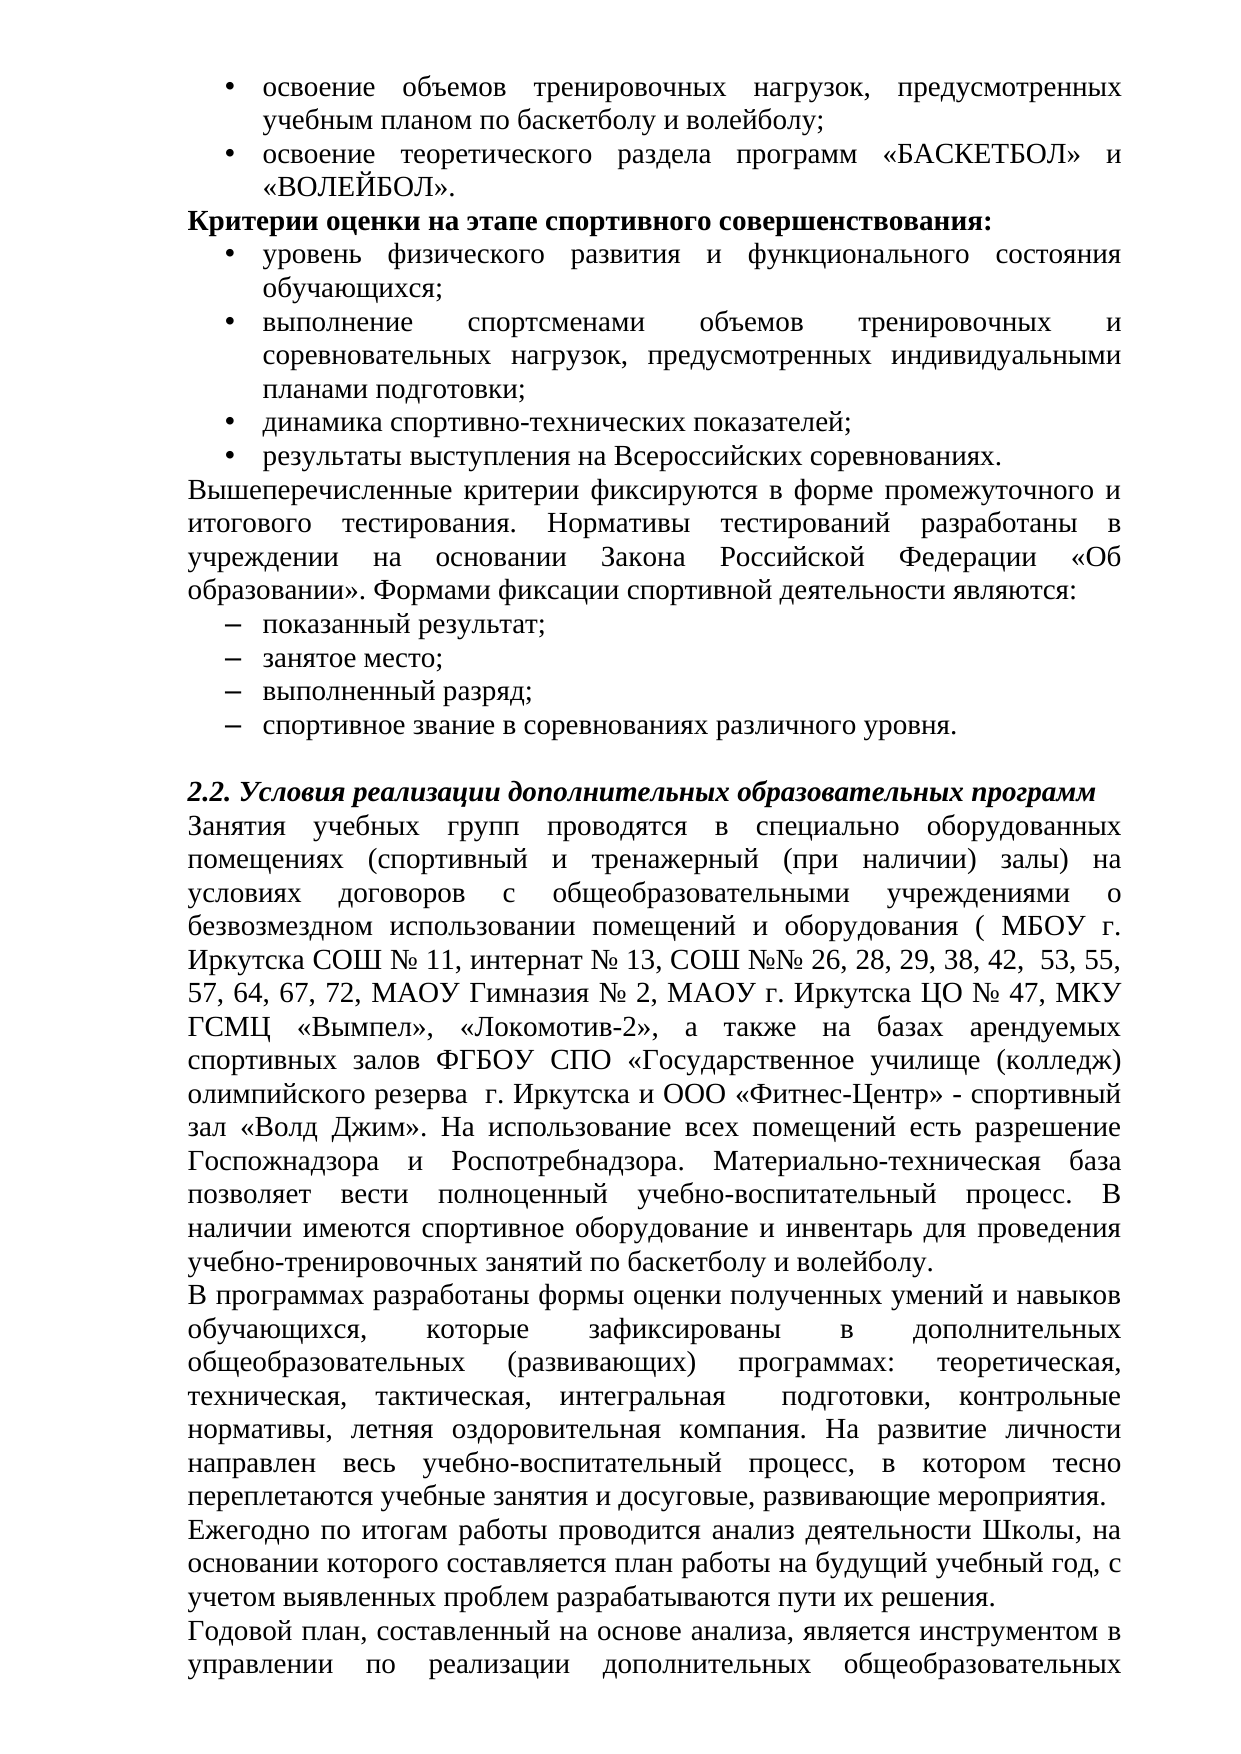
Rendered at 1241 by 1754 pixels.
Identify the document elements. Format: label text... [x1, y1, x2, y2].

text Ежегодно по итогам работы проводится анализ деятельности Школы, на основании которого составляется план работы на будущий учебный год, с учетом выявленных проблем разрабатываются пути их решения. [187, 1512, 1122, 1613]
list занятое место; [225, 640, 1122, 673]
text Занятия учебных групп проводятся в специально оборудованных помещениях (спортивный и тренажерный (при наличии) залы) на условиях договоров с общеобразовательными учреждениями о безвозмездном использовании помещений и оборудования ( МБОУ г. Иркутска СОШ № 11, интернат № 13, СОШ №№ 26, 28, 29, 38, 42, 53, 55, 57, 64, 67, 72, МАОУ Гимназия № 2, МАОУ г. Иркутска ЦО № 47, МКУ ГСМЦ «Вымпел», «Локомотив-2», а также на базах арендуемых спортивных залов ФГБОУ СПО «Государственное училище (колледж) олимпийского резерва г. Иркутска и ООО «Фитнес-Центр» - спортивный зал «Волд Джим». На использование всех помещений есть разрешение Госпожнадзора и Роспотребнадзора. Материально-техническая база позволяет вести полноценный учебно-воспитательный процесс. В наличии имеются спортивное оборудование и инвентарь для проведения учебно-тренировочных занятий по баскетболу и волейболу. [187, 808, 1122, 1277]
list спортивное звание в соревнованиях различного уровня. [225, 707, 1122, 741]
text Критерии оценки на этапе спортивного совершенствования: [187, 203, 1122, 237]
text В программах разработаны формы оценки полученных умений и навыков обучающихся, которые зафиксированы в дополнительных общеобразовательных (развивающих) программах: теоретическая, техническая, тактическая, интегральная подготовки, контрольные нормативы, летняя оздоровительная компания. На развитие личности направлен весь учебно-воспитательный процесс, в котором тесно переплетаются учебные занятия и досуговые, развивающие мероприятия. [187, 1277, 1122, 1512]
text 2.2. Условия реализации дополнительных образовательных программ [187, 774, 1122, 808]
text Вышеперечисленные критерии фиксируются в форме промежуточного и итогового тестирования. Нормативы тестирований разработаны в учреждении на основании Закона Российской Федерации «Об образовании». Формами фиксации спортивной деятельности являются: [187, 472, 1122, 606]
list результаты выступления на Всероссийских соревнованиях. [225, 438, 1122, 472]
list выполнение спортсменами объемов тренировочных и соревновательных нагрузок, предусмотренных индивидуальными планами подготовки; [225, 304, 1122, 404]
list уровень физического развития и функционального состояния обучающихся; [225, 237, 1122, 304]
list освоение объемов тренировочных нагрузок, предусмотренных учебным планом по баскетболу и волейболу; [225, 69, 1122, 136]
list показанный результат; [225, 606, 1122, 640]
list освоение теоретического раздела программ «БАСКЕТБОЛ» и «ВОЛЕЙБОЛ». [225, 136, 1122, 203]
list выполненный разряд; [225, 673, 1122, 707]
text Годовой план, составленный на основе анализа, является инструментом в управлении по реализации дополнительных общеобразовательных [187, 1613, 1122, 1680]
list динамика спортивно-технических показателей; [225, 404, 1122, 438]
